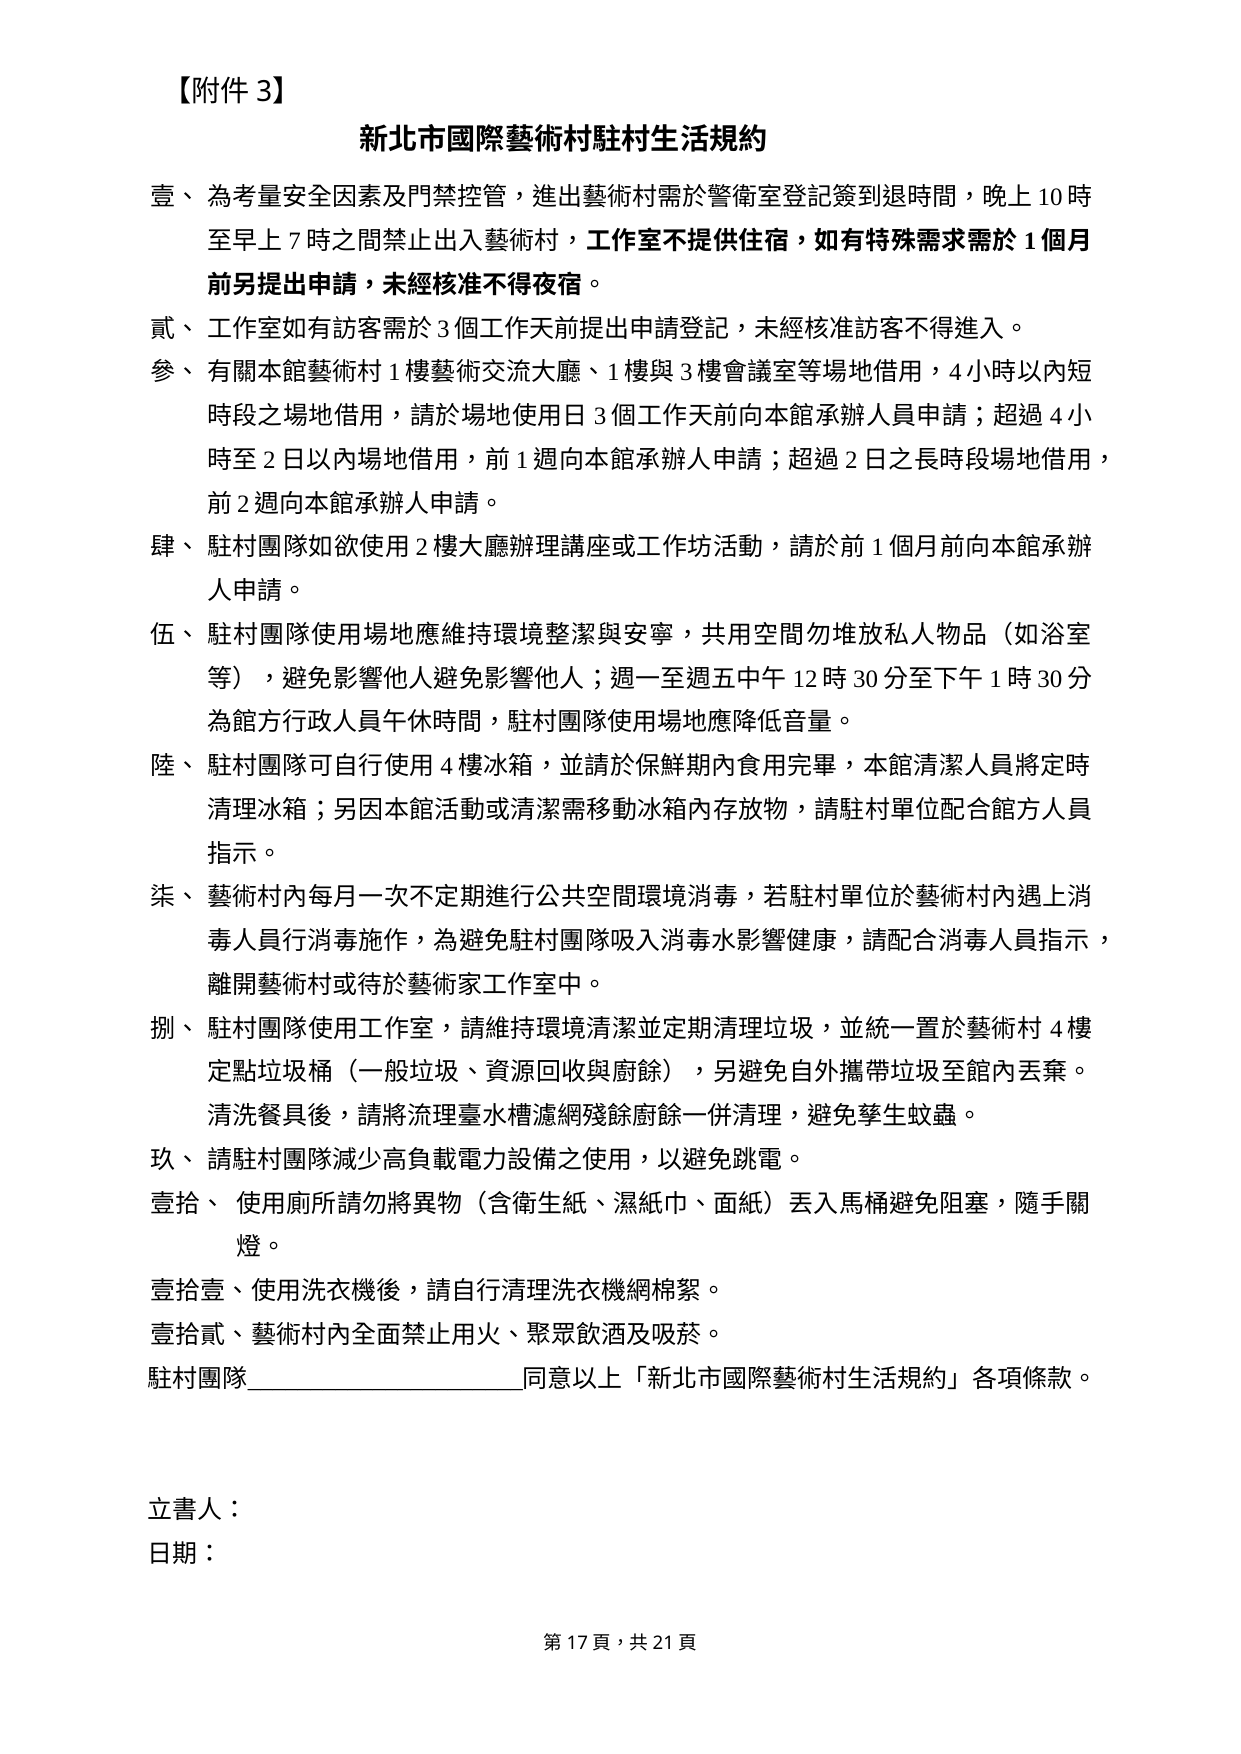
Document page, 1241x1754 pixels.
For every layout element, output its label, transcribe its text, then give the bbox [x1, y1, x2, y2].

text 新北市國際藝術村駐村生活規約 [147, 60, 1042, 158]
list 藝術村內每月一次不定期進行公共空間環境消毒，若駐村單位於藝術村內遇上消毒人員行消毒施作，為避免駐村團隊吸入消毒水影響健康，請配合消毒人員指示，離開藝術村或待於藝術家工作室中。 [151, 871, 1092, 1002]
list 駐村團隊如欲使用2樓大廳辦理講座或工作坊活動，請於前1個月前向本館承辦人申請。 [151, 521, 1092, 608]
text 日期： [148, 1527, 1092, 1571]
list 駐村團隊使用工作室，請維持環境清潔並定期清理垃圾，並統一置於藝術村4樓定點垃圾桶（一般垃圾、資源回收與廚餘），另避免自外攜帶垃圾至館內丟棄。清洗餐具後，請將流理臺水槽濾網殘餘廚餘一併清理，避免孳生蚊蟲。 [151, 1002, 1092, 1133]
list 工作室如有訪客需於3個工作天前提出申請登記，未經核准訪客不得進入。 [151, 302, 1092, 346]
text 立書人： [148, 1483, 1092, 1527]
list 使用洗衣機後，請自行清理洗衣機網棉絮。 [151, 1264, 1092, 1308]
list 藝術村內全面禁止用火、聚眾飲酒及吸菸。 [151, 1308, 1092, 1352]
list 駐村團隊可自行使用4樓冰箱，並請於保鮮期內食用完畢，本館清潔人員將定時清理冰箱；另因本館活動或清潔需移動冰箱內存放物，請駐村單位配合館方人員指示。 [151, 739, 1092, 871]
text 【附件3】 [162, 67, 315, 105]
list 為考量安全因素及門禁控管，進出藝術村需於警衛室登記簽到退時間，晚上10時至早上7時之間禁止出入藝術村，工作室不提供住宿，如有特殊需求需於1個月前另提出申請，未經核准不得夜宿。 [151, 171, 1092, 302]
text 駐村團隊______________________同意以上「新北市國際藝術村生活規約」各項條款。 [148, 1352, 1092, 1439]
list 駐村團隊使用場地應維持環境整潔與安寧，共用空間勿堆放私人物品（如浴室等），避免影響他人避免影響他人；週一至週五中午12時30分至下午1時30分為館方行政人員午休時間，駐村團隊使用場地應降低音量。 [151, 608, 1092, 739]
list 使用廁所請勿將異物（含衛生紙、濕紙巾、面紙）丟入馬桶避免阻塞，隨手關燈。 [151, 1177, 1092, 1264]
list 有關本館藝術村1樓藝術交流大廳、1樓與3樓會議室等場地借用，4小時以內短時段之場地借用，請於場地使用日3個工作天前向本館承辦人員申請；超過4小時至2日以內場地借用，前1週向本館承辦人申請；超過2日之長時段場地借用，前2週向本館承辦人申請。 [151, 346, 1092, 521]
list 請駐村團隊減少高負載電力設備之使用，以避免跳電。 [151, 1133, 1092, 1177]
